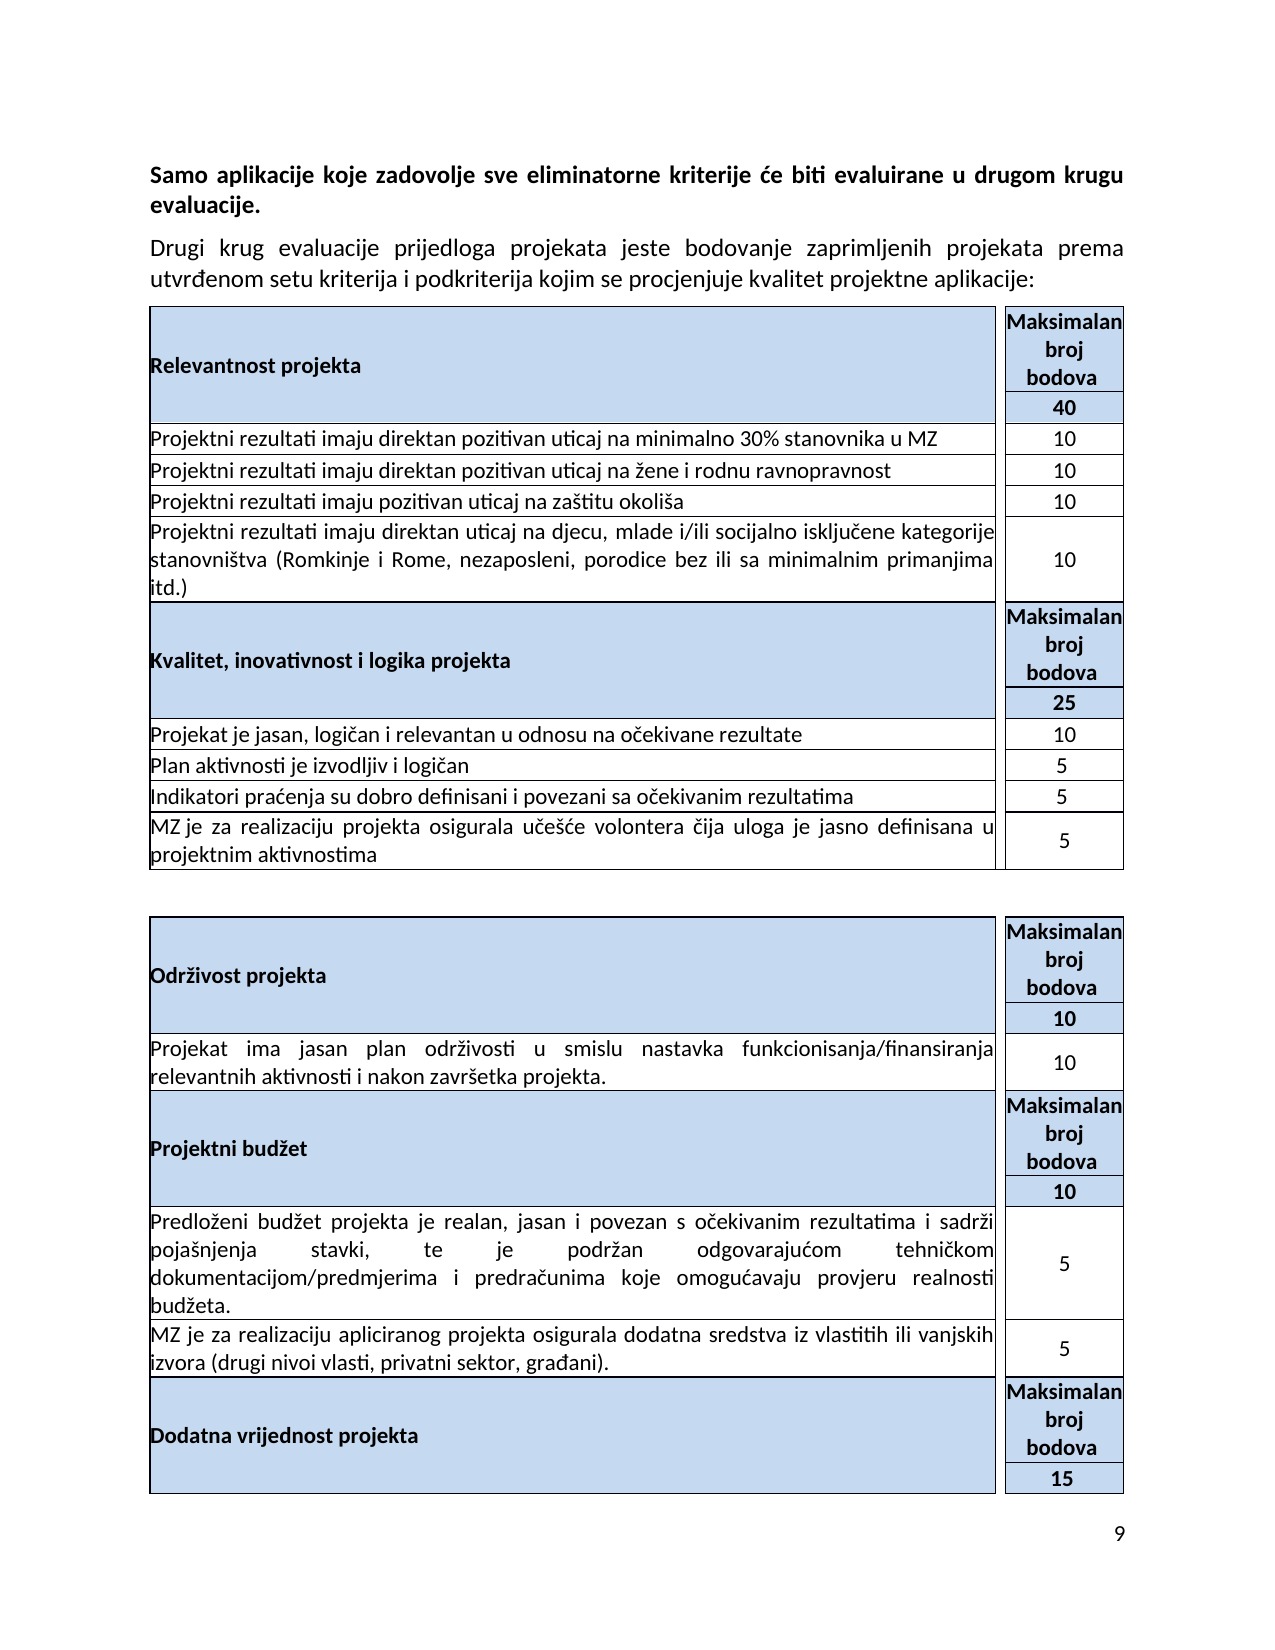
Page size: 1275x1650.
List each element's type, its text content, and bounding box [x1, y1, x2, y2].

table_cell [996, 1033, 1005, 1090]
table_cell [996, 686, 1005, 718]
table_cell [996, 1376, 1005, 1462]
table_cell Maksimalan broj bodova [1006, 603, 1123, 686]
table_cell 10 [1006, 1003, 1123, 1033]
table_cell [996, 1090, 1005, 1175]
table_cell [996, 811, 1005, 868]
table_cell Projektni budžet [151, 1091, 995, 1206]
table_header Relevantnost projekta [151, 307, 995, 422]
table_cell [996, 454, 1005, 485]
table_cell 5 [1006, 781, 1123, 811]
table_cell 10 [1006, 455, 1123, 485]
table_cell 10 [1006, 424, 1123, 454]
table_cell Maksimalan broj bodova [1006, 1378, 1123, 1462]
table_cell 10 [1006, 1176, 1123, 1206]
table_cell MZ je za realizaciju apliciranog projekta osigurala dodatna sredstva iz vlastitih ili vanjskih izvora (drugi nivoi vlasti, privatni sektor, građani). [151, 1320, 995, 1376]
table_header Maksimalan broj bodova [1006, 918, 1123, 1002]
table_header [996, 306, 1005, 391]
table_cell 10 [1006, 1034, 1123, 1090]
table_cell [996, 780, 1005, 811]
table_cell 10 [1006, 486, 1123, 516]
table_cell [996, 1462, 1005, 1493]
table_cell MZ je za realizaciju projekta osigurala učešće volontera čija uloga je jasno definisana u projektnim aktivnostima [151, 813, 995, 868]
table_header Maksimalan broj bodova [1006, 307, 1123, 391]
table_cell [996, 601, 1005, 686]
table_cell Projekat ima jasan plan održivosti u smislu nastavka funkcionisanja/finansiranja relevantnih aktivnosti i nakon završetka projekta. [151, 1034, 995, 1090]
table_cell 5 [1006, 1320, 1123, 1376]
table_cell Maksimalan broj bodova [1006, 1091, 1123, 1175]
table_cell [996, 1175, 1005, 1206]
table_cell 40 [1006, 392, 1123, 422]
table_cell [996, 1002, 1005, 1033]
table_cell [996, 718, 1005, 749]
table_cell [996, 516, 1005, 601]
table_cell Projektni rezultati imaju direktan pozitivan uticaj na žene i rodnu ravnopravnost [151, 455, 995, 485]
table_cell 5 [1006, 1207, 1123, 1319]
table_cell Projektni rezultati imaju direktan uticaj na djecu, mlade i/ili socijalno isključene kategorije stanovništva (Romkinje i Rome, nezaposleni, porodice bez ili sa minimalnim primanjima itd.) [151, 517, 995, 601]
table_cell 5 [1006, 813, 1123, 868]
table_cell Projektni rezultati imaju pozitivan uticaj na zaštitu okoliša [151, 486, 995, 516]
table_header Održivost projekta [151, 918, 995, 1033]
table_cell [996, 485, 1005, 516]
table_cell 10 [1006, 719, 1123, 749]
table_cell [996, 391, 1005, 422]
table_cell Dodatna vrijednost projekta [151, 1378, 995, 1493]
table_cell 15 [1006, 1463, 1123, 1493]
text Drugi krug evaluacije prijedloga projekata jeste bodovanje zaprimljenih projekata prema utvrđenom setu kriterija i podkriterija kojim se procjenjuje kvalitet projektne aplikacije: [150, 233, 1125, 294]
table_cell [996, 1206, 1005, 1319]
table_cell Projektni rezultati imaju direktan pozitivan uticaj na minimalno 30% stanovnika u MZ [151, 424, 995, 454]
table_cell Kvalitet, inovativnost i logika projekta [151, 603, 995, 718]
table_cell [996, 1319, 1005, 1376]
table_cell Plan aktivnosti je izvodljiv i logičan [151, 750, 995, 780]
table_cell 10 [1006, 517, 1123, 601]
table_cell Projekat je jasan, logičan i relevantan u odnosu na očekivane rezultate [151, 719, 995, 749]
table_cell [996, 423, 1005, 454]
table_cell 5 [1006, 750, 1123, 780]
table_cell 25 [1006, 688, 1123, 718]
table_cell Predloženi budžet projekta je realan, jasan i povezan s očekivanim rezultatima i sadrži pojašnjenja stavki, te je podržan odgovarajućom tehničkom dokumentacijom/predmjerima i predračunima koje omogućavaju provjeru realnosti budžeta. [151, 1207, 995, 1319]
text Samo aplikacije koje zadovolje sve eliminatorne kriterije će biti evaluirane u drugom krugu evaluacije. [150, 159, 1125, 220]
table_cell Indikatori praćenja su dobro definisani i povezani sa očekivanim rezultatima [151, 781, 995, 811]
table_cell [996, 749, 1005, 780]
table_header [996, 916, 1005, 1002]
